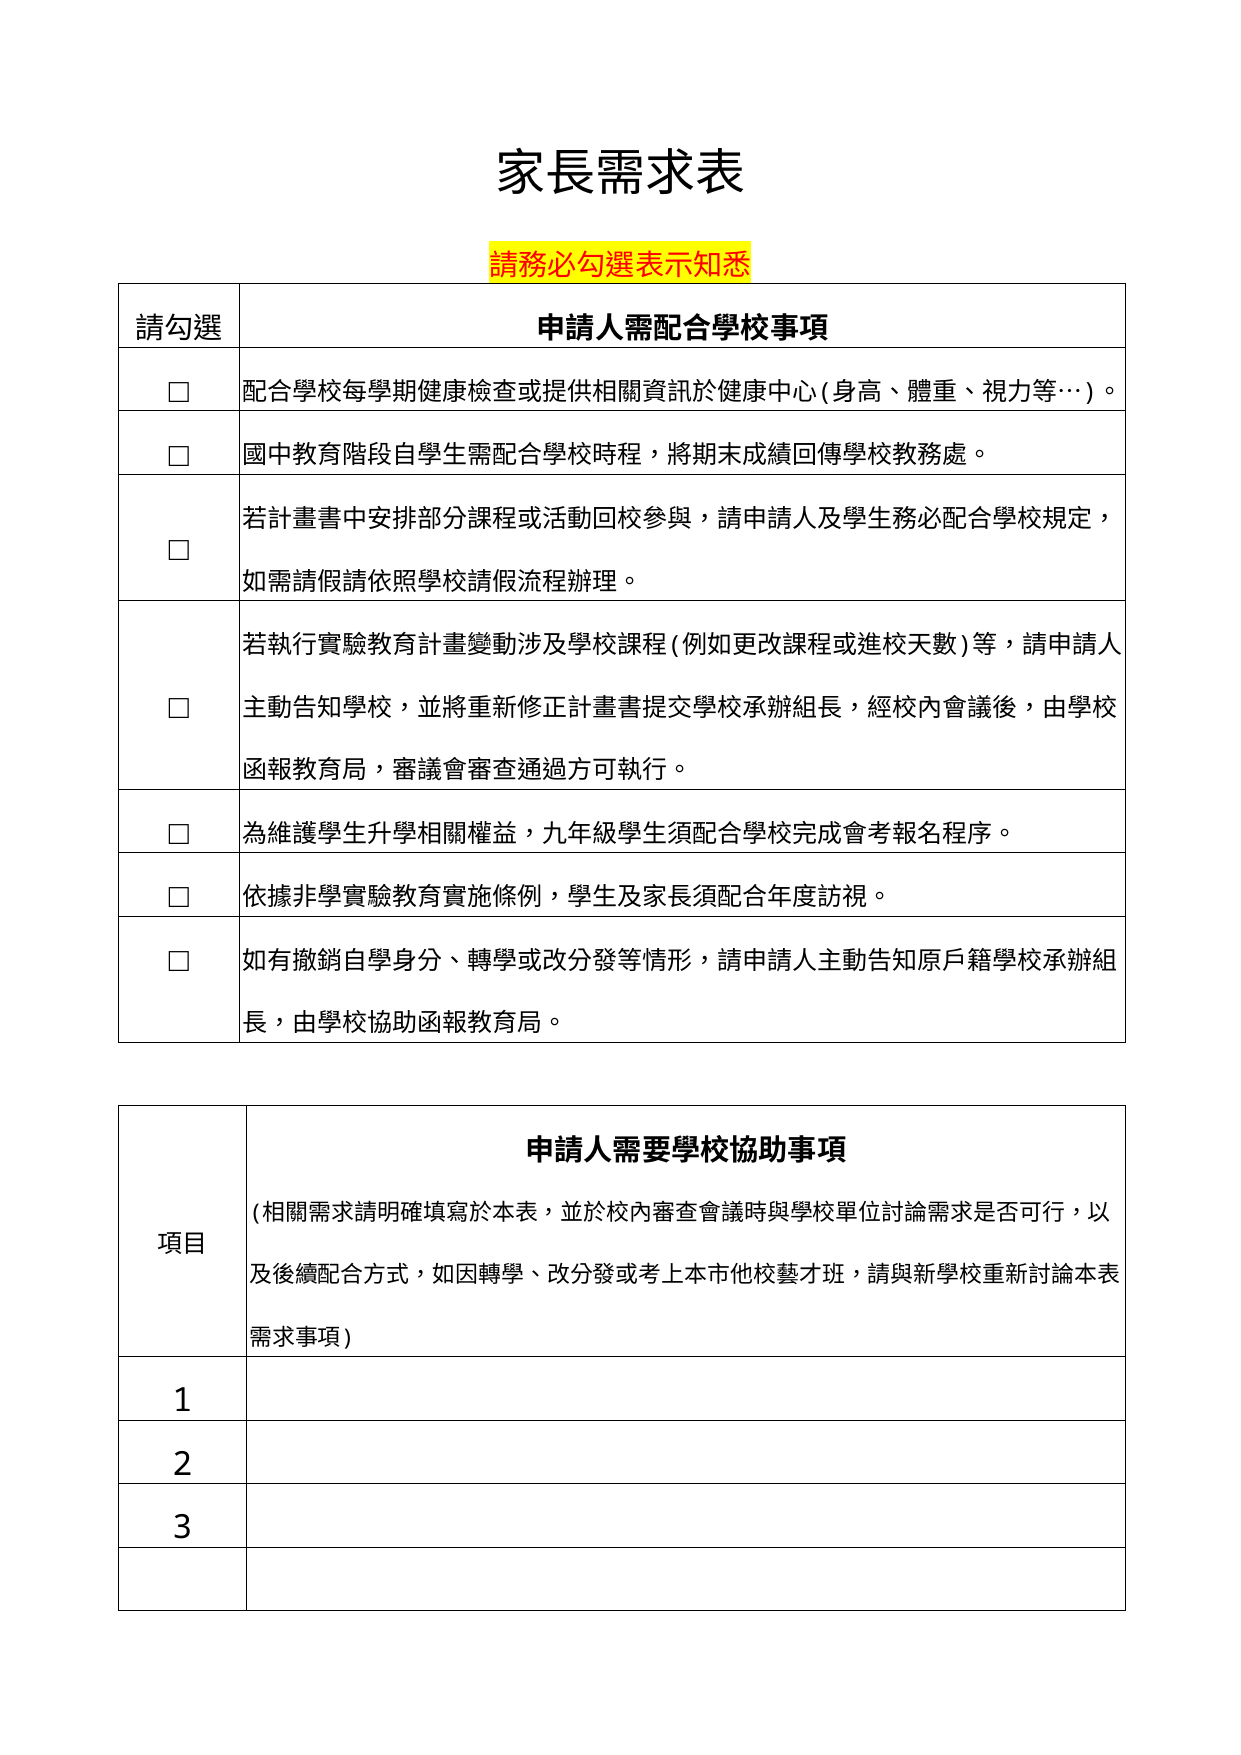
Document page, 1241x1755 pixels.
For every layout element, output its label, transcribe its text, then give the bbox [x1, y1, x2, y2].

table_cell 2 [119, 1421, 246, 1483]
table_cell 若計畫書中安排部分課程或活動回校參與，請申請人及學生務必配合學校規定，如需請假請依照學校請假流程辦理。 [240, 475, 1125, 600]
table_cell □ [119, 348, 239, 410]
table_cell 1 [119, 1357, 246, 1420]
table_cell 若執行實驗教育計畫變動涉及學校課程(例如更改課程或進校天數)等，請申請人主動告知學校，並將重新修正計畫書提交學校承辦組長，經校內會議後，由學校函報教育局，審議會審查通過方可執行。 [240, 601, 1125, 788]
table_cell 為維護學生升學相關權益，九年級學生須配合學校完成會考報名程序。 [240, 790, 1125, 852]
table_cell □ [119, 790, 239, 852]
table_header 申請人需配合學校事項 [240, 284, 1125, 347]
table_cell [247, 1421, 1125, 1483]
table_cell □ [119, 853, 239, 916]
table_cell 配合學校每學期健康檢查或提供相關資訊於健康中心(身高、體重、視力等…)。 [240, 348, 1125, 410]
table_cell [247, 1484, 1125, 1547]
text 家長需求表 [118, 96, 1122, 221]
table_cell 如有撤銷自學身分、轉學或改分發等情形，請申請人主動告知原戶籍學校承辦組長，由學校協助函報教育局。 [240, 917, 1125, 1042]
table_cell □ [119, 601, 239, 788]
table_cell 依據非學實驗教育實施條例，學生及家長須配合年度訪視。 [240, 853, 1125, 916]
table_cell [119, 1548, 246, 1610]
table_cell □ [119, 475, 239, 600]
table_header 申請人需要學校協助事項 (相關需求請明確填寫於本表，並於校內審查會議時與學校單位討論需求是否可行，以及後續配合方式，如因轉學、改分發或考上本市他校藝才班，請與新學校重新討論本表需求事項) [247, 1106, 1125, 1356]
table_cell [247, 1548, 1125, 1610]
table_cell □ [119, 411, 239, 474]
table_cell 國中教育階段自學生需配合學校時程，將期末成績回傳學校教務處。 [240, 411, 1125, 474]
table_cell [247, 1357, 1125, 1420]
table_header 請勾選 [119, 284, 239, 347]
table_header 項目 [119, 1106, 246, 1356]
text 請務必勾選表示知悉 [118, 221, 1122, 283]
table_cell □ [119, 917, 239, 1042]
table_cell 3 [119, 1484, 246, 1547]
